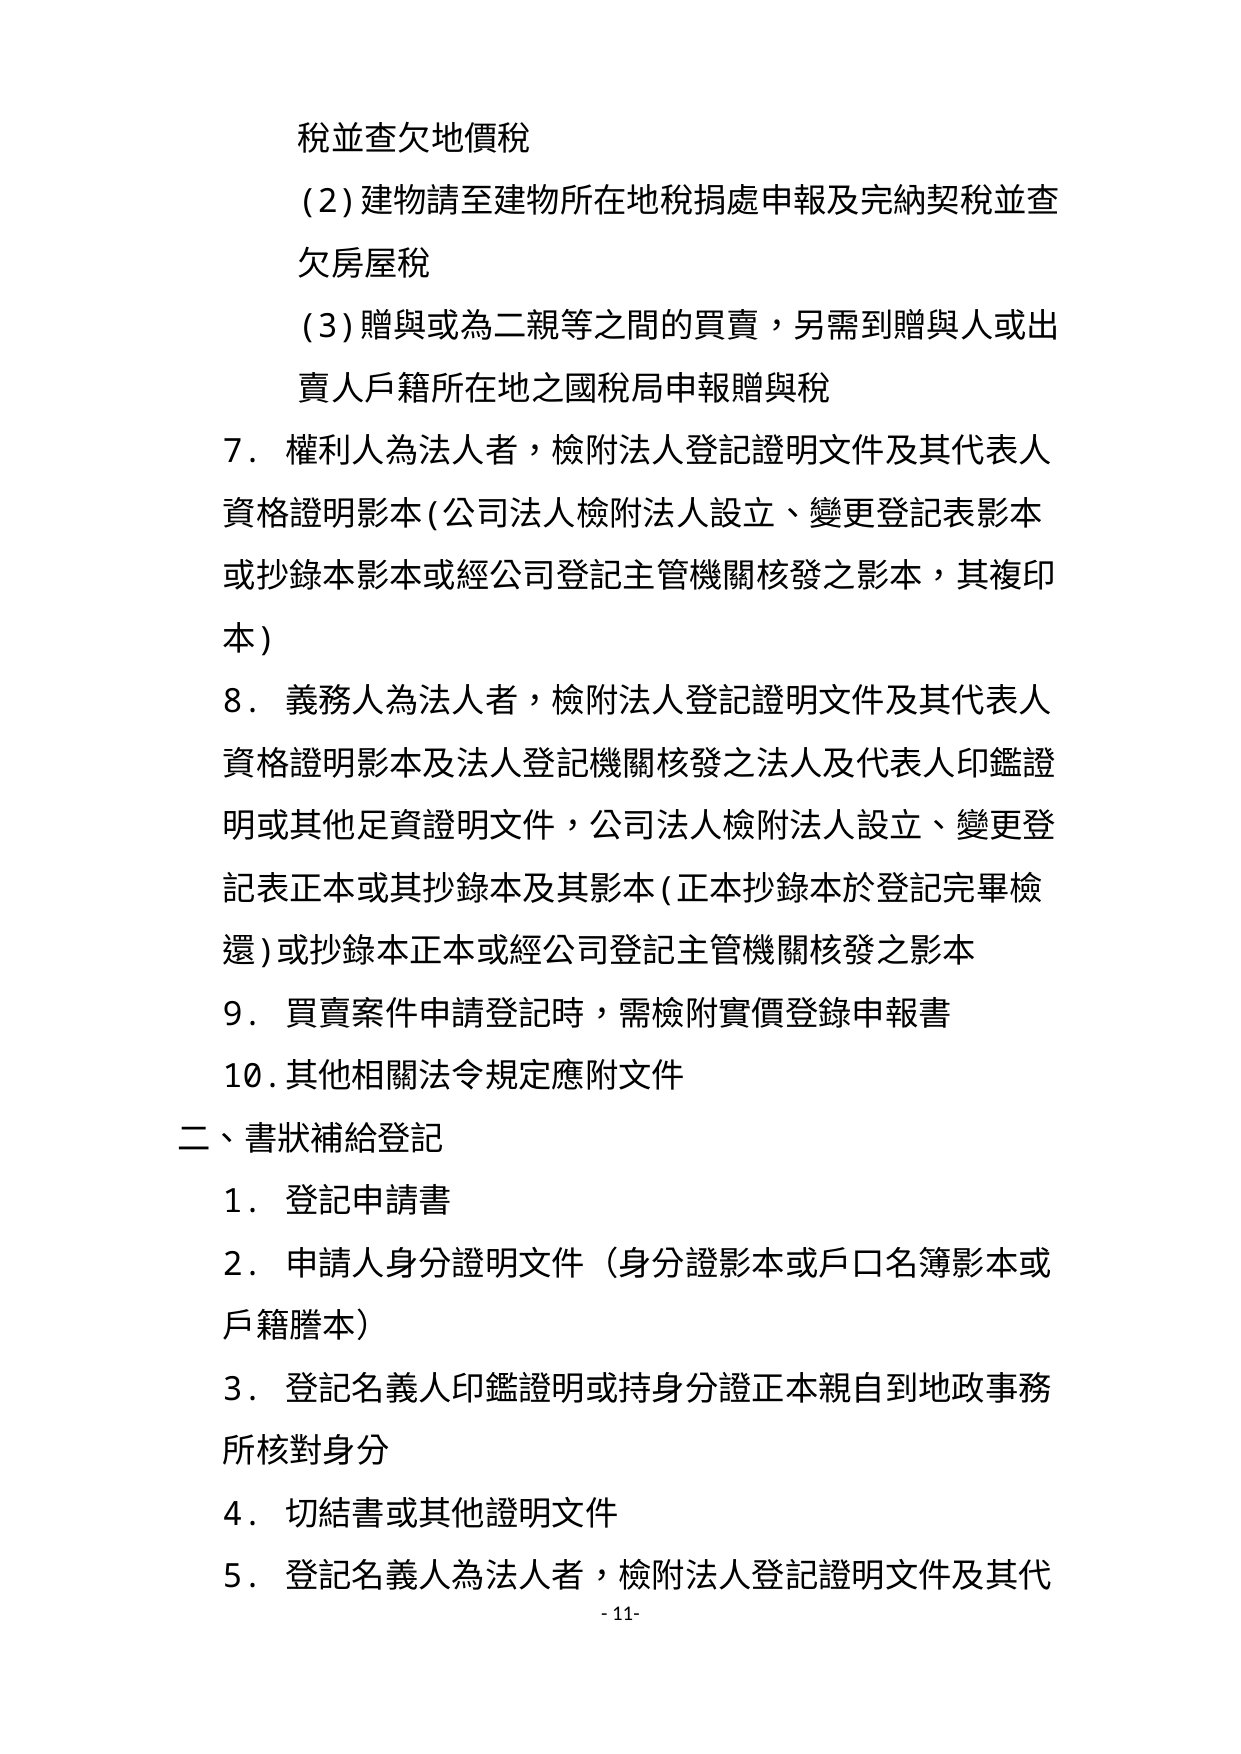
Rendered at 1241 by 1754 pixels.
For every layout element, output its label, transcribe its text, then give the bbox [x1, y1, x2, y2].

list 其他相關法令規定應附文件 [222, 1032, 1063, 1094]
list 贈與或為二親等之間的買賣，另需到贈與人或出賣人戶籍所在地之國稅局申報贈與稅 [297, 282, 1063, 407]
list 建物請至建物所在地稅捐處申報及完納契稅並查欠房屋稅 [297, 157, 1063, 282]
list 義務人為法人者，檢附法人登記證明文件及其代表人資格證明影本及法人登記機關核發之法人及代表人印鑑證明或其他足資證明文件，公司法人檢附法人設立、變更登記表正本或其抄錄本及其影本(正本抄錄本於登記完畢檢還)或抄錄本正本或經公司登記主管機關核發之影本 [222, 657, 1063, 969]
list 切結書或其他證明文件 [222, 1469, 1063, 1532]
list 權利人為法人者，檢附法人登記證明文件及其代表人資格證明影本(公司法人檢附法人設立、變更登記表影本或抄錄本影本或經公司登記主管機關核發之影本，其複印本) [222, 407, 1063, 657]
list 登記名義人為法人者，檢附法人登記證明文件及其代 [222, 1532, 1063, 1594]
list 稅並查欠地價稅 [297, 94, 1063, 157]
list 買賣案件申請登記時，需檢附實價登錄申報書 [222, 969, 1063, 1032]
list 登記名義人印鑑證明或持身分證正本親自到地政事務所核對身分 [222, 1344, 1063, 1469]
list 申請人身分證明文件（身分證影本或戶口名簿影本或戶籍謄本） [222, 1219, 1063, 1344]
text 二、書狀補給登記 [177, 1094, 1063, 1157]
list 登記申請書 [222, 1157, 1063, 1219]
